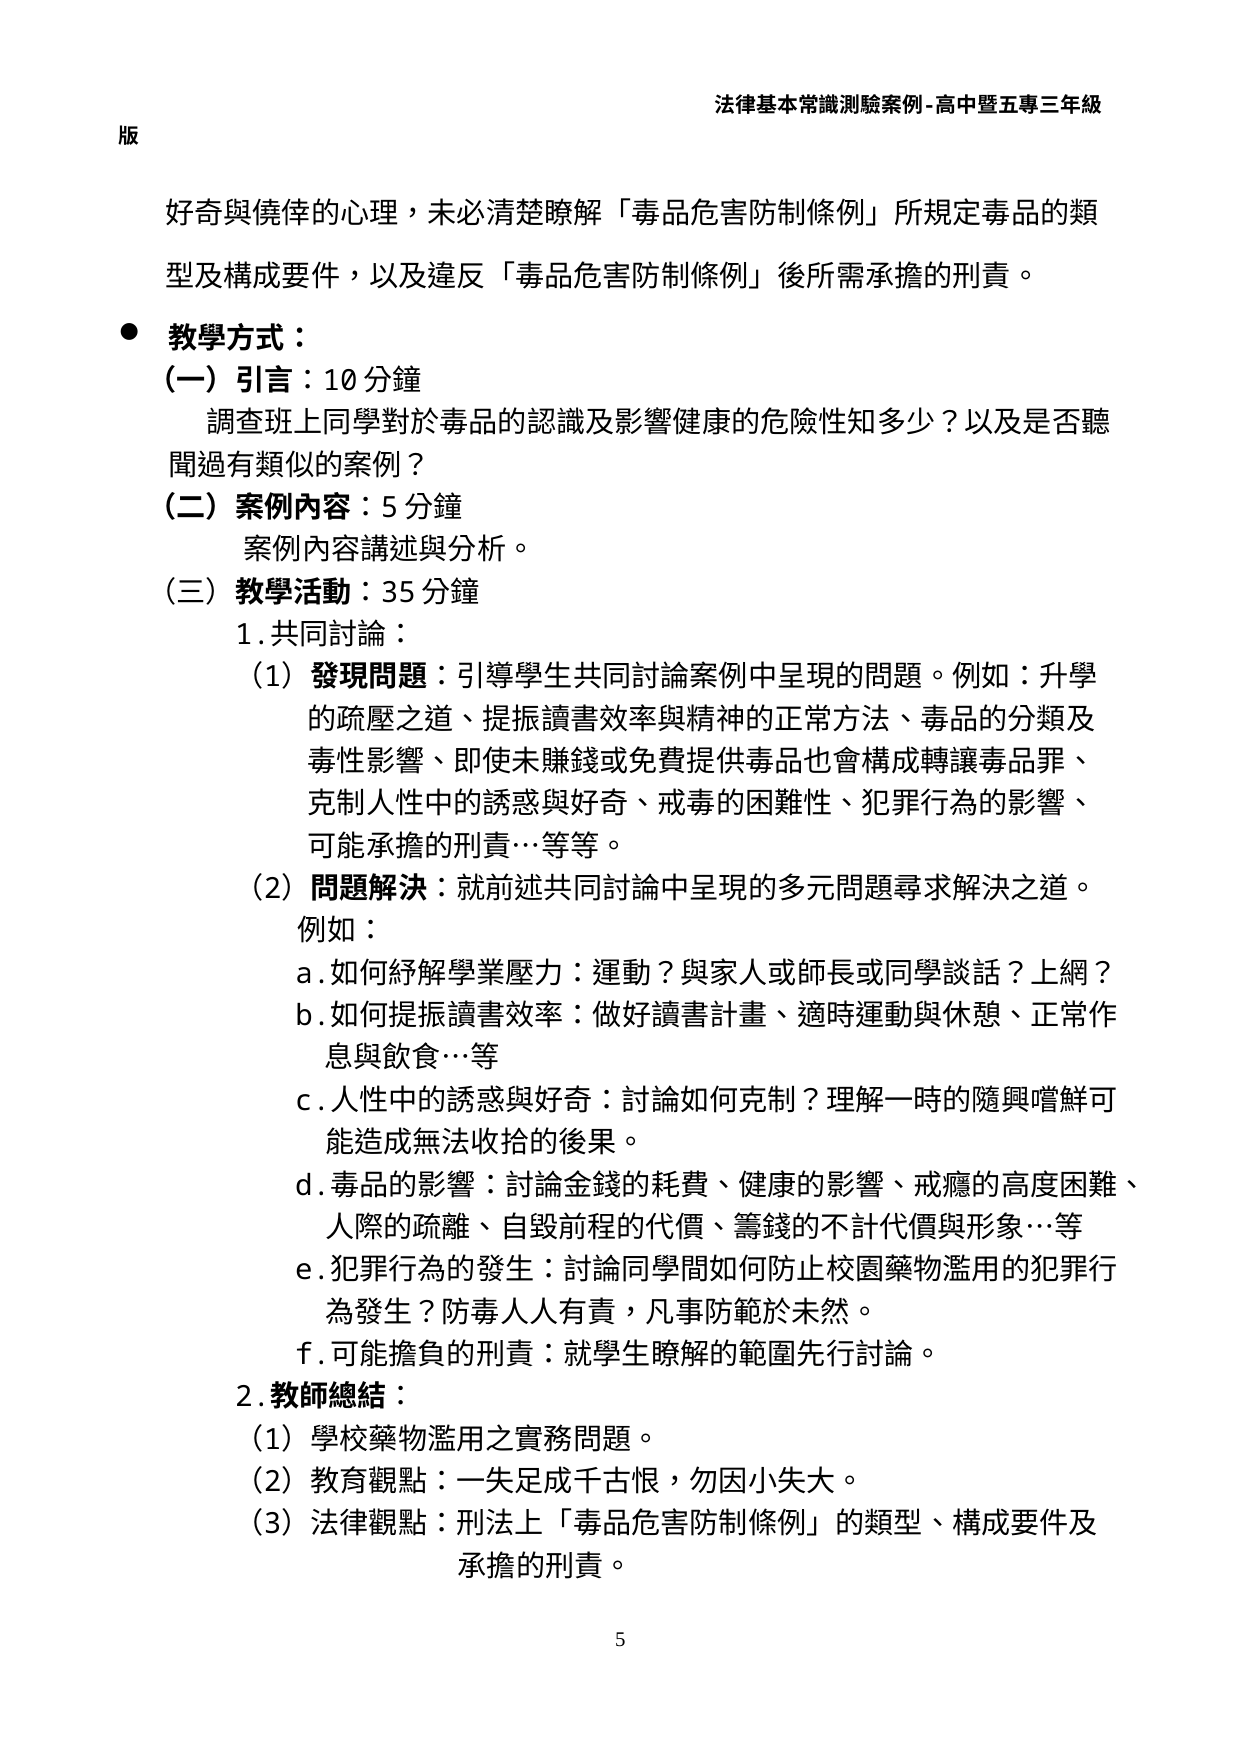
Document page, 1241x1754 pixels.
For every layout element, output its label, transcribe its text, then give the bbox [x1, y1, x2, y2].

text （二）案例內容：5分鐘 [147, 483, 1122, 526]
text 2.教師總結： [118, 1373, 1122, 1415]
text f.可能擔負的刑責：就學生瞭解的範圍先行討論。 [295, 1330, 1122, 1373]
text （1）發現問題：引導學生共同討論案例中呈現的問題。例如：升學的疏壓之道、提振讀書效率與精神的正常方法、毒品的分類及毒性影響、即使未賺錢或免費提供毒品也會構成轉讓毒品罪、克制人性中的誘惑與好奇、戒毒的困難性、犯罪行為的影響、可能承擔的刑責…等等。 [234, 653, 1122, 864]
text e.犯罪行為的發生：討論同學間如何防止校園藥物濫用的犯罪行為發生？防毒人人有責，凡事防範於未然。 [295, 1246, 1122, 1330]
list 教學方式： [118, 294, 1122, 357]
text 例如： [0, 907, 1122, 949]
text b.如何提振讀書效率：做好讀書計畫、適時運動與休憩、正常作 [295, 992, 1122, 1034]
text （2）問題解決：就前述共同討論中呈現的多元問題尋求解決之道。 [234, 864, 1122, 907]
text c.人性中的誘惑與好奇：討論如何克制？理解一時的隨興嚐鮮可能造成無法收拾的後果。 [295, 1076, 1122, 1161]
text a.如何紓解學業壓力：運動？與家人或師長或同學談話？上網？ [295, 949, 1122, 992]
text 1.共同討論： [118, 611, 1122, 653]
text （三）教學活動：35分鐘 [118, 568, 1122, 611]
text 調查班上同學對於毒品的認識及影響健康的危險性知多少？以及是否聽聞過有類似的案例？ [168, 399, 1122, 483]
text （1）學校藥物濫用之實務問題。 [234, 1415, 1122, 1458]
text （3）法律觀點：刑法上「毒品危害防制條例」的類型、構成要件及承擔的刑責。 [234, 1500, 1122, 1585]
text d.毒品的影響：討論金錢的耗費、健康的影響、戒癮的高度困難、人際的疏離、自毀前程的代價、籌錢的不計代價與形象…等 [295, 1161, 1122, 1246]
text （一）引言：10分鐘 [147, 357, 1122, 399]
text 息與飲食…等 [324, 1034, 1122, 1076]
text 好奇與僥倖的心理，未必清楚瞭解「毒品危害防制條例」所規定毒品的類型及構成要件，以及違反「毒品危害防制條例」後所需承擔的刑責。 [165, 169, 1122, 294]
text （2）教育觀點：一失足成千古恨，勿因小失大。 [234, 1458, 1122, 1500]
text 案例內容講述與分析。 [147, 526, 1122, 568]
